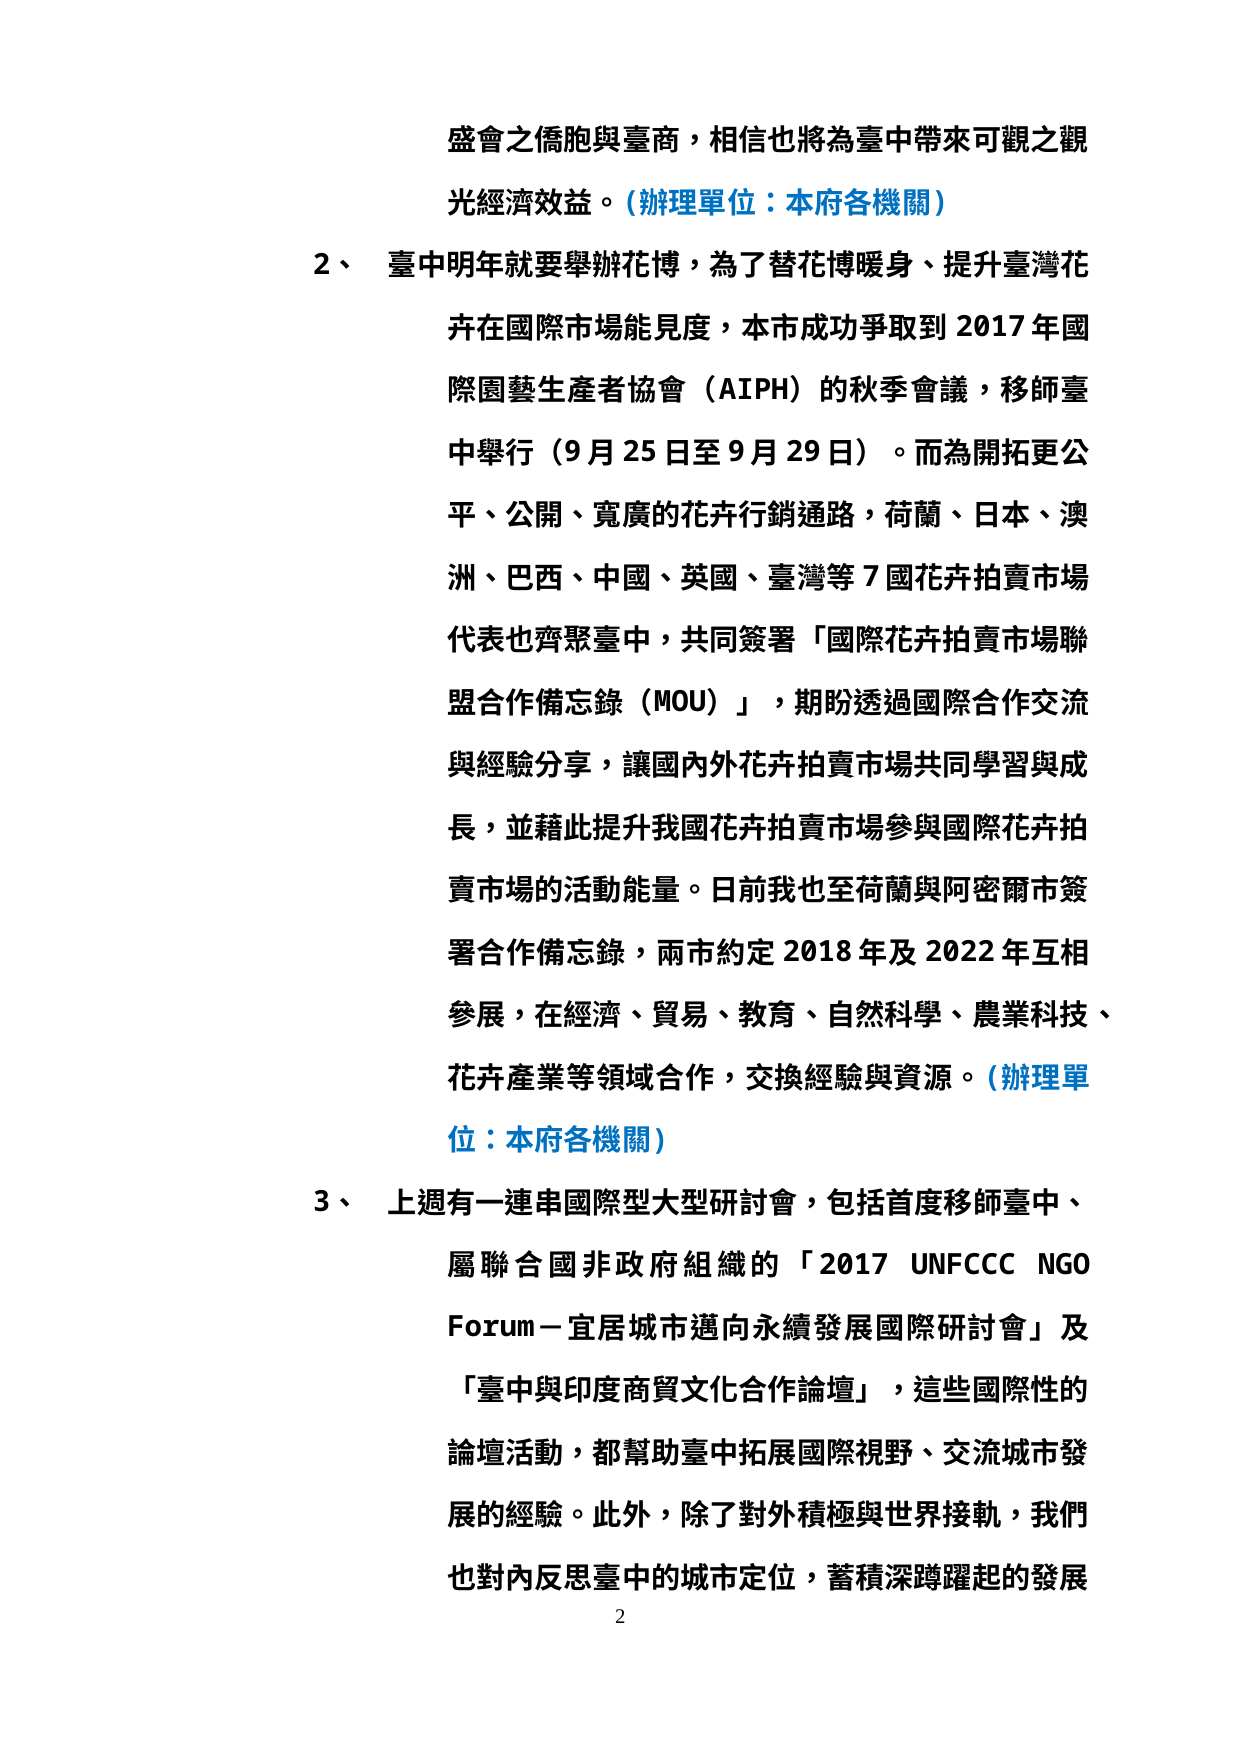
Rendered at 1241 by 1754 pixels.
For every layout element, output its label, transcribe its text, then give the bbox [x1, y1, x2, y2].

list 各位同仁早安，很開心我們的努力受到中央的肯定，今年國慶晚會首度由臺北移師臺中舉行，感謝立法院蘇院長特別提出對於臺中的三項肯定，包括：第一，肯定臺中市民很愛參加音樂等藝文活動；第二，肯定市府很會辦活動，不但是國際性的大型活動，而且富有創意；第三，希望透過國慶晚會，讓全球僑胞及臺商看見中臺灣的進步與發展。今年的國慶晚會，將比跨年晚會更具主題性與在地性，尤其晚會將更呈現與在地的連結，包括九天民俗技藝團、玖壹壹樂團等在地的表演團體，以及來自臺中的許多歌手如韋禮安等，都將前來共襄盛舉；屆時晚會現場並引進全新即時互動及虛擬實境科技，觀眾透過在臉書或IG打卡，並標註指定關鍵字，就可與現場LED螢幕連結，秀出自己上傳的照片，藉由互動與大家同樂。此外，國慶晚會將會湧進許多參與盛會之僑胞與臺商，相信也將為臺中帶來可觀之觀光經濟效益。(辦理單位：本府各機關) [313, 96, 1090, 221]
list 臺中明年就要舉辦花博，為了替花博暖身、提升臺灣花卉在國際市場能見度，本市成功爭取到2017年國際園藝生產者協會（AIPH）的秋季會議，移師臺中舉行（9月25日至9月29日）。而為開拓更公平、公開、寬廣的花卉行銷通路，荷蘭、日本、澳洲、巴西、中國、英國、臺灣等7國花卉拍賣市場代表也齊聚臺中，共同簽署「國際花卉拍賣市場聯盟合作備忘錄（MOU）」，期盼透過國際合作交流與經驗分享，讓國內外花卉拍賣市場共同學習與成長，並藉此提升我國花卉拍賣市場參與國際花卉拍賣市場的活動能量。日前我也至荷蘭與阿密爾市簽署合作備忘錄，兩市約定2018年及2022年互相參展，在經濟、貿易、教育、自然科學、農業科技、花卉產業等領域合作，交換經驗與資源。(辦理單位：本府各機關) [313, 221, 1090, 1159]
list 上週有一連串國際型大型研討會，包括首度移師臺中、屬聯合國非政府組織的「2017 UNFCCC NGO Forum－宜居城市邁向永續發展國際研討會」及「臺中與印度商貿文化合作論壇」，這些國際性的論壇活動，都幫助臺中拓展國際視野、交流城市發展的經驗。此外，除了對外積極與世界接軌，我們也對內反思臺中的城市定位，蓄積深蹲躍起的發展 [313, 1159, 1090, 1596]
